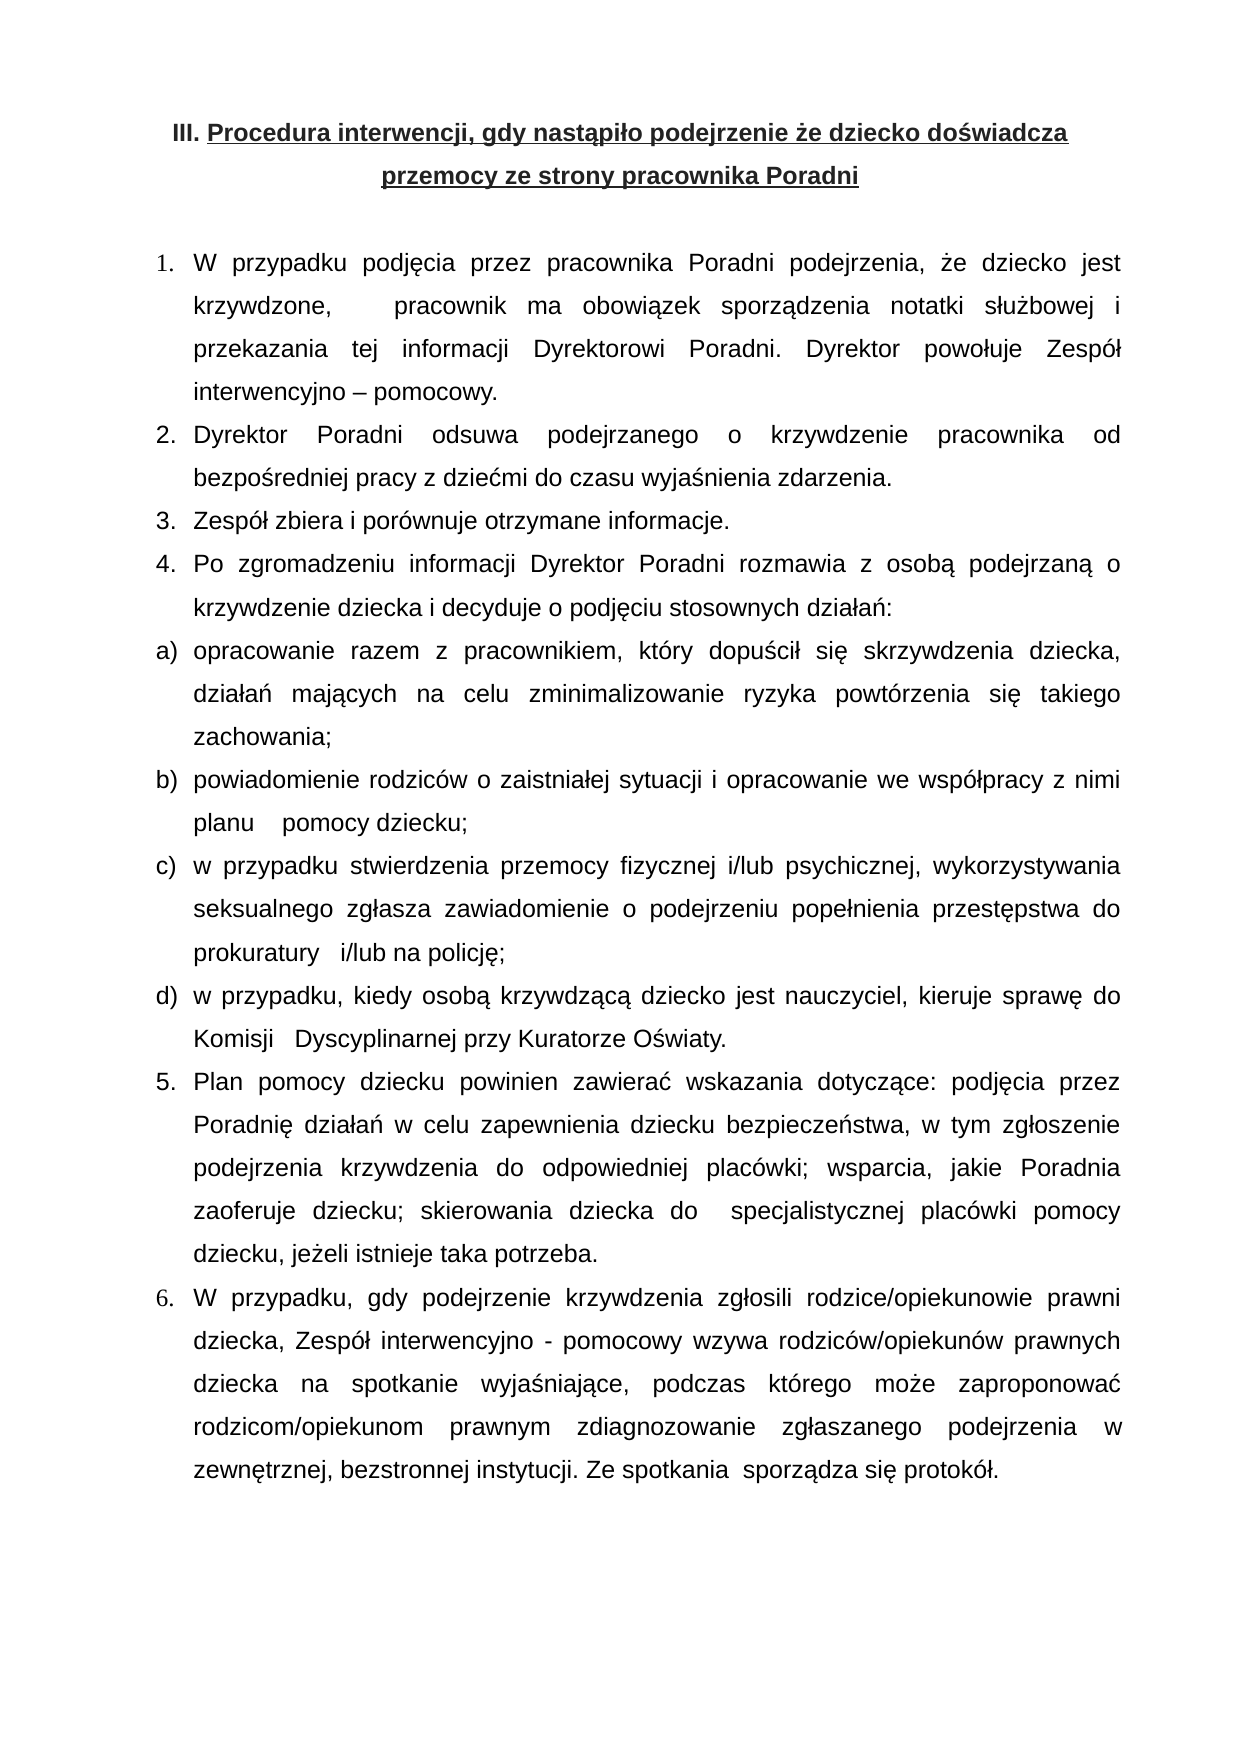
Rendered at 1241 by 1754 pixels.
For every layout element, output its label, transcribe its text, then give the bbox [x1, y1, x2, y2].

list Dyrektor Poradni odsuwa podejrzanego o krzywdzenie pracownika od bezpośredniej pracy z dziećmi do czasu wyjaśnienia zdarzenia. [156, 420, 1122, 492]
list W przypadku, gdy podejrzenie krzywdzenia zgłosili rodzice/opiekunowie prawni dziecka, Zespół interwencyjno - pomocowy wzywa rodziców/opiekunów prawnych dziecka na spotkanie wyjaśniające, podczas którego może zaproponować rodzicom/opiekunom prawnym zdiagnozowanie zgłaszanego podejrzenia w zewnętrznej, bezstronnej instytucji. Ze spotkania sporządza się protokół. [156, 1283, 1122, 1484]
list Plan pomocy dziecku powinien zawierać wskazania dotyczące: podjęcia przez Poradnię działań w celu zapewnienia dziecku bezpieczeństwa, w tym zgłoszenie podejrzenia krzywdzenia do odpowiedniej placówki; wsparcia, jakie Poradnia zaoferuje dziecku; skierowania dziecka do specjalistycznej placówki pomocy dziecku, jeżeli istnieje taka potrzeba. [156, 1067, 1122, 1268]
list W przypadku podjęcia przez pracownika Poradni podejrzenia, że dziecko jest krzywdzone, pracownik ma obowiązek sporządzenia notatki służbowej i przekazania tej informacji Dyrektorowi Poradni. Dyrektor powołuje Zespół interwencyjno – pomocowy. [156, 247, 1122, 406]
list Zespół zbiera i porównuje otrzymane informacje. [156, 506, 1122, 535]
list w przypadku, kiedy osobą krzywdzącą dziecko jest nauczyciel, kieruje sprawę do Komisji Dyscyplinarnej przy Kuratorze Oświaty. [156, 981, 1122, 1053]
text III. Procedura interwencji, gdy nastąpiło podejrzenie że dziecko doświadcza przemocy ze strony pracownika Poradni [118, 118, 1122, 190]
list powiadomienie rodziców o zaistniałej sytuacji i opracowanie we współpracy z nimi planu pomocy dziecku; [156, 765, 1122, 837]
list w przypadku stwierdzenia przemocy fizycznej i/lub psychicznej, wykorzystywania seksualnego zgłasza zawiadomienie o podejrzeniu popełnienia przestępstwa do prokuratury i/lub na policję; [156, 851, 1122, 966]
list Po zgromadzeniu informacji Dyrektor Poradni rozmawia z osobą podejrzaną o krzywdzenie dziecka i decyduje o podjęciu stosownych działań: [156, 549, 1122, 621]
list opracowanie razem z pracownikiem, który dopuścił się skrzywdzenia dziecka, działań mających na celu zminimalizowanie ryzyka powtórzenia się takiego zachowania; [156, 636, 1122, 751]
